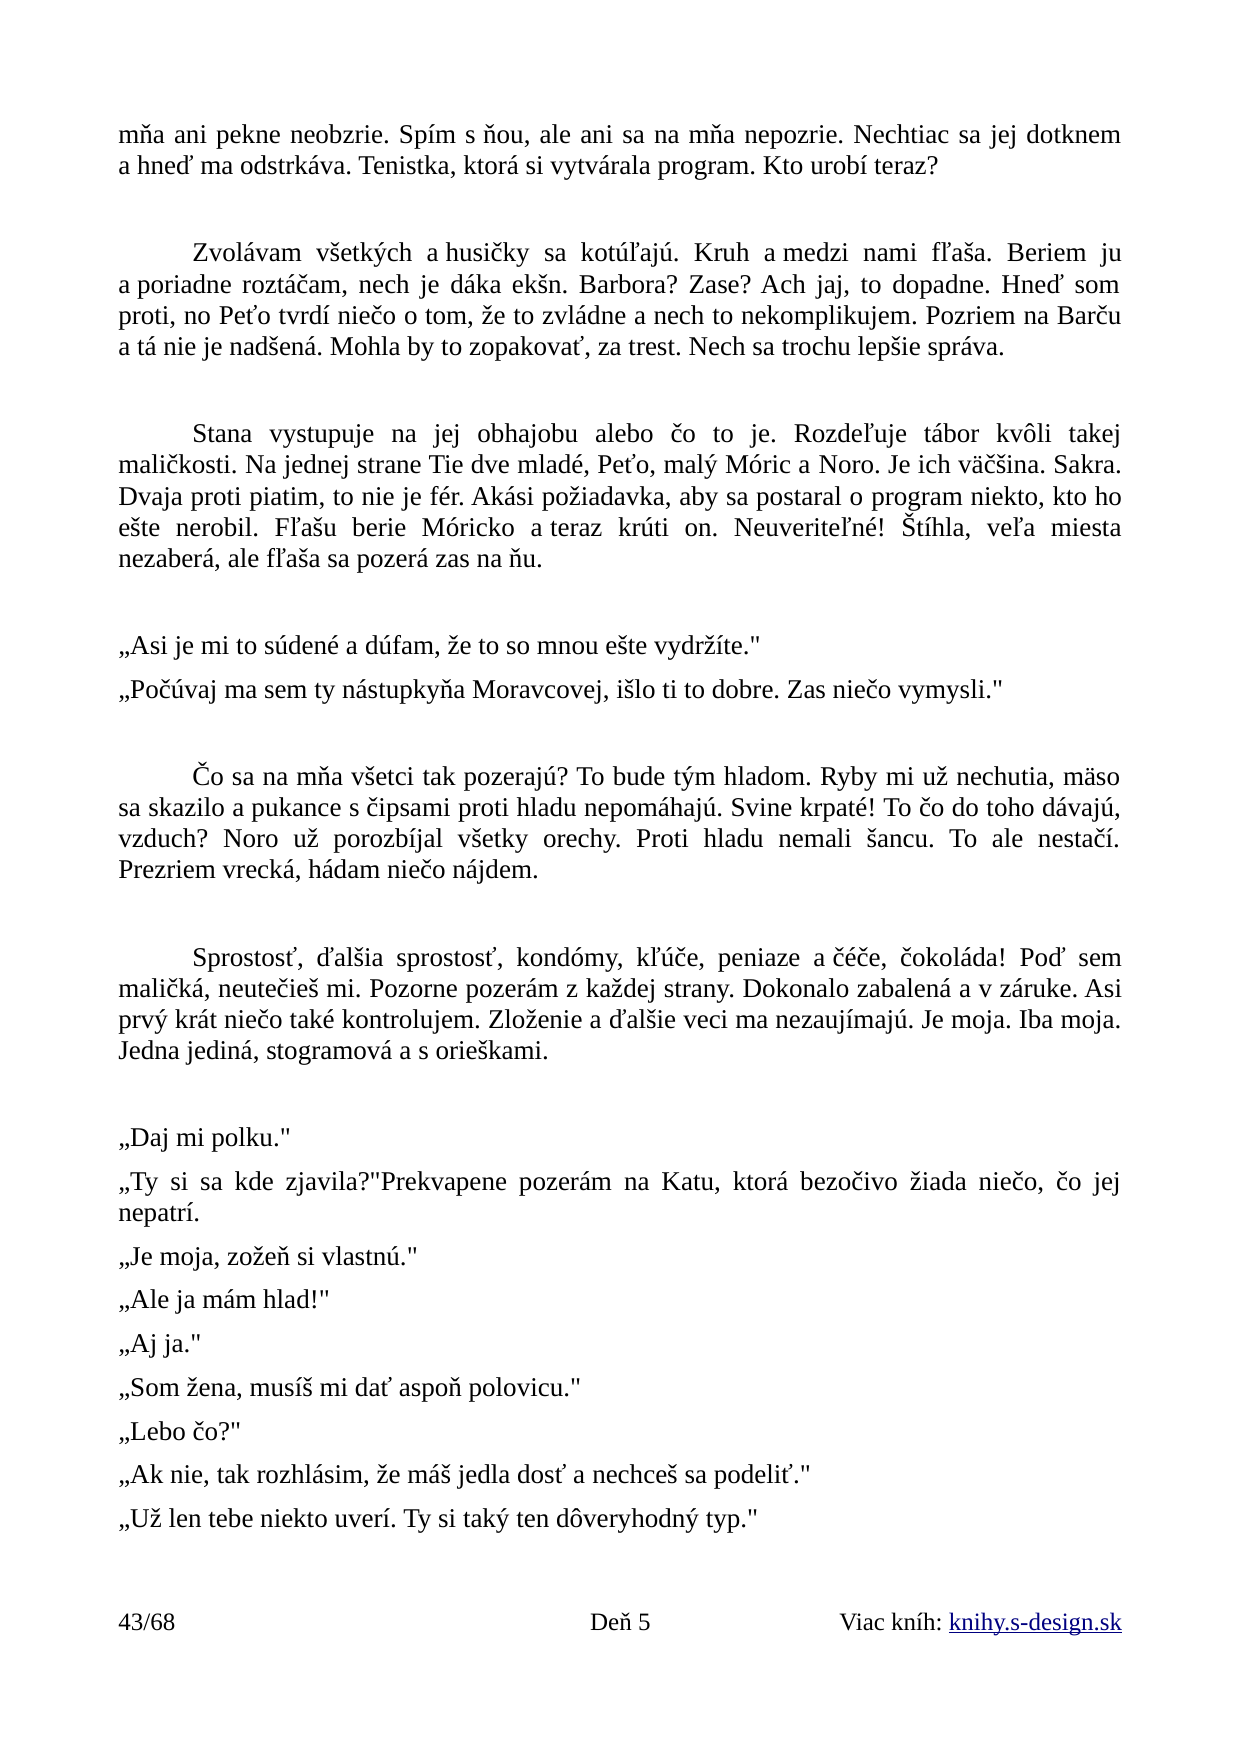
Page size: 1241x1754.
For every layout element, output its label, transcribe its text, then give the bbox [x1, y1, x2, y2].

text „Ak nie, tak rozhlásim, že máš jedla dosť a nechceš sa podeliť." [118, 1458, 1122, 1489]
text „Som žena, musíš mi dať aspoň polovicu." [118, 1371, 1122, 1402]
text Zvolávam všetkých a husičky sa kotúľajú. Kruh a medzi nami fľaša. Beriem ju a poriadne roztáčam, nech je dáka ekšn. Barbora? Zase? Ach jaj, to dopadne. Hneď som proti, no Peťo tvrdí niečo o tom, že to zvládne a nech to nekomplikujem. Pozriem na Barču a tá nie je nadšená. Mohla by to zopakovať, za trest. Nech sa trochu lepšie správa. [118, 237, 1122, 361]
text „Počúvaj ma sem ty nástupkyňa Moravcovej, išlo ti to dobre. Zas niečo vymysli." [118, 673, 1122, 704]
text „Lebo čo?" [118, 1414, 1122, 1446]
text „Ale ja mám hlad!" [118, 1284, 1122, 1315]
text Sprostosť, ďalšia sprostosť, kondómy, kľúče, peniaze a čéče, čokoláda! Poď sem maličká, neutečieš mi. Pozorne pozerám z každej strany. Dokonalo zabalená a v záruke. Asi prvý krát niečo také kontrolujem. Zloženie a ďalšie veci ma nezaujímajú. Je moja. Iba moja. Jedna jediná, stogramová a s orieškami. [118, 941, 1122, 1065]
text „Aj ja." [118, 1327, 1122, 1358]
text „Už len tebe niekto uverí. Ty si taký ten dôveryhodný typ." [118, 1502, 1122, 1533]
text „Je moja, zožeň si vlastnú." [118, 1240, 1122, 1271]
text Čo sa na mňa všetci tak pozerajú? To bude tým hladom. Ryby mi už nechutia, mäso sa skazilo a pukance s čipsami proti hladu nepomáhajú. Svine krpaté! To čo do toho dávajú, vzduch? Noro už porozbíjal všetky orechy. Proti hladu nemali šancu. To ale nestačí. Prezriem vrecká, hádam niečo nájdem. [118, 760, 1122, 885]
text „Asi je mi to súdené a dúfam, že to so mnou ešte vydržíte." [118, 629, 1122, 660]
text „Daj mi polku." [118, 1122, 1122, 1153]
text „Ty si sa kde zjavila?"Prekvapene pozerám na Katu, ktorá bezočivo žiada niečo, čo jej nepatrí. [118, 1165, 1122, 1227]
text Stana vystupuje na jej obhajobu alebo čo to je. Rozdeľuje tábor kvôli takej maličkosti. Na jednej strane Tie dve mladé, Peťo, malý Móric a Noro. Je ich väčšina. Sakra. Dvaja proti piatim, to nie je fér. Akási požiadavka, aby sa postaral o program niekto, kto ho ešte nerobil. Fľašu berie Móricko a teraz krúti on. Neuveriteľné! Štíhla, veľa miesta nezaberá, ale fľaša sa pozerá zas na ňu. [118, 417, 1122, 573]
text mňa ani pekne neobzrie. Spím s ňou, ale ani sa na mňa nepozrie. Nechtiac sa jej dotknem a hneď ma odstrkáva. Tenistka, ktorá si vytvárala program. Kto urobí teraz? [118, 118, 1122, 180]
